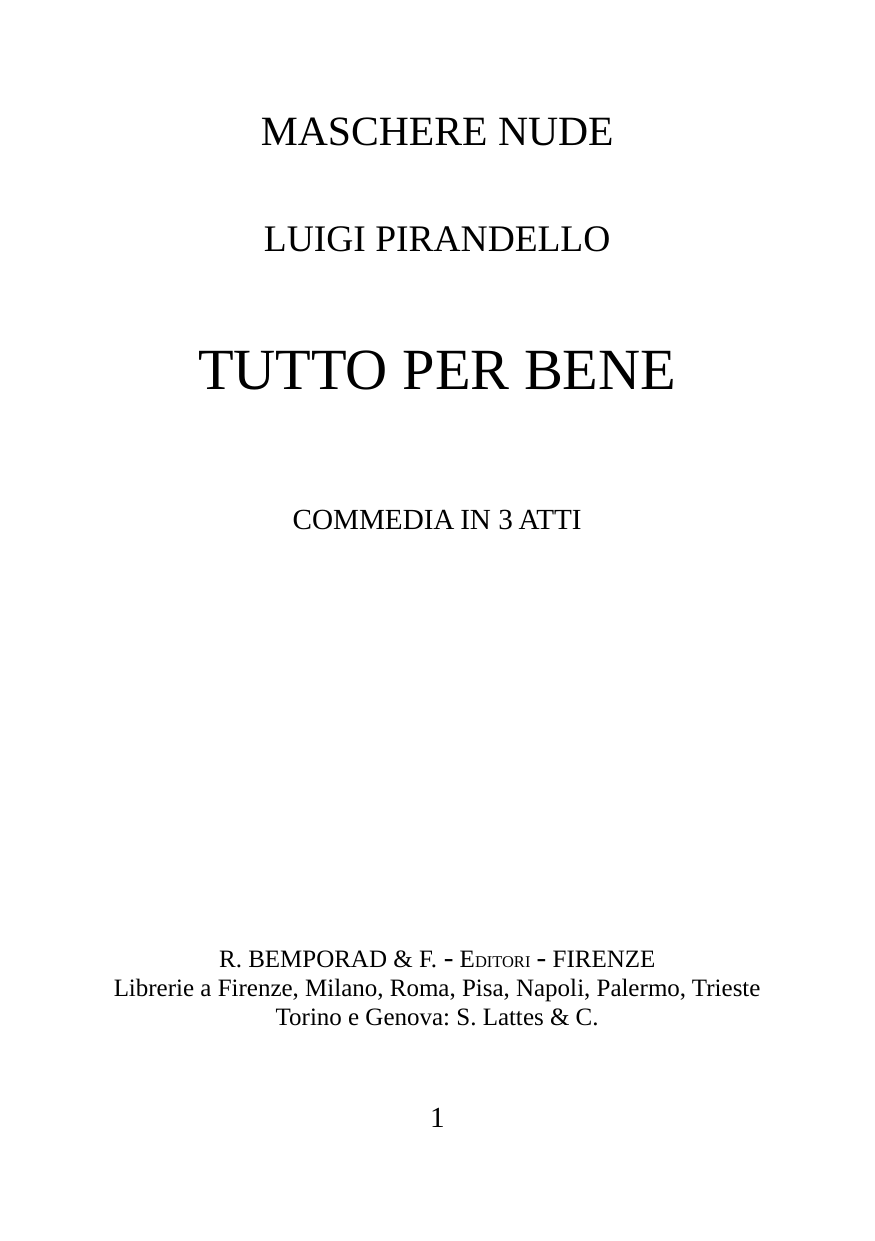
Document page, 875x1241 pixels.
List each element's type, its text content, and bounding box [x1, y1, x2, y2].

text COMMEDIA IN 3 ATTI [106, 502, 768, 536]
text TUTTO PER BENE [106, 335, 768, 402]
text R. BEMPORAD & F. - Editori - FIRENZE Librerie a Firenze, Milano, Roma, Pisa, Napoli, Palermo, Trieste Torino e Genova: S. Lattes & C. [106, 940, 768, 1031]
text MASCHERE NUDE [106, 106, 768, 154]
text LUIGI PIRANDELLO [106, 217, 768, 260]
